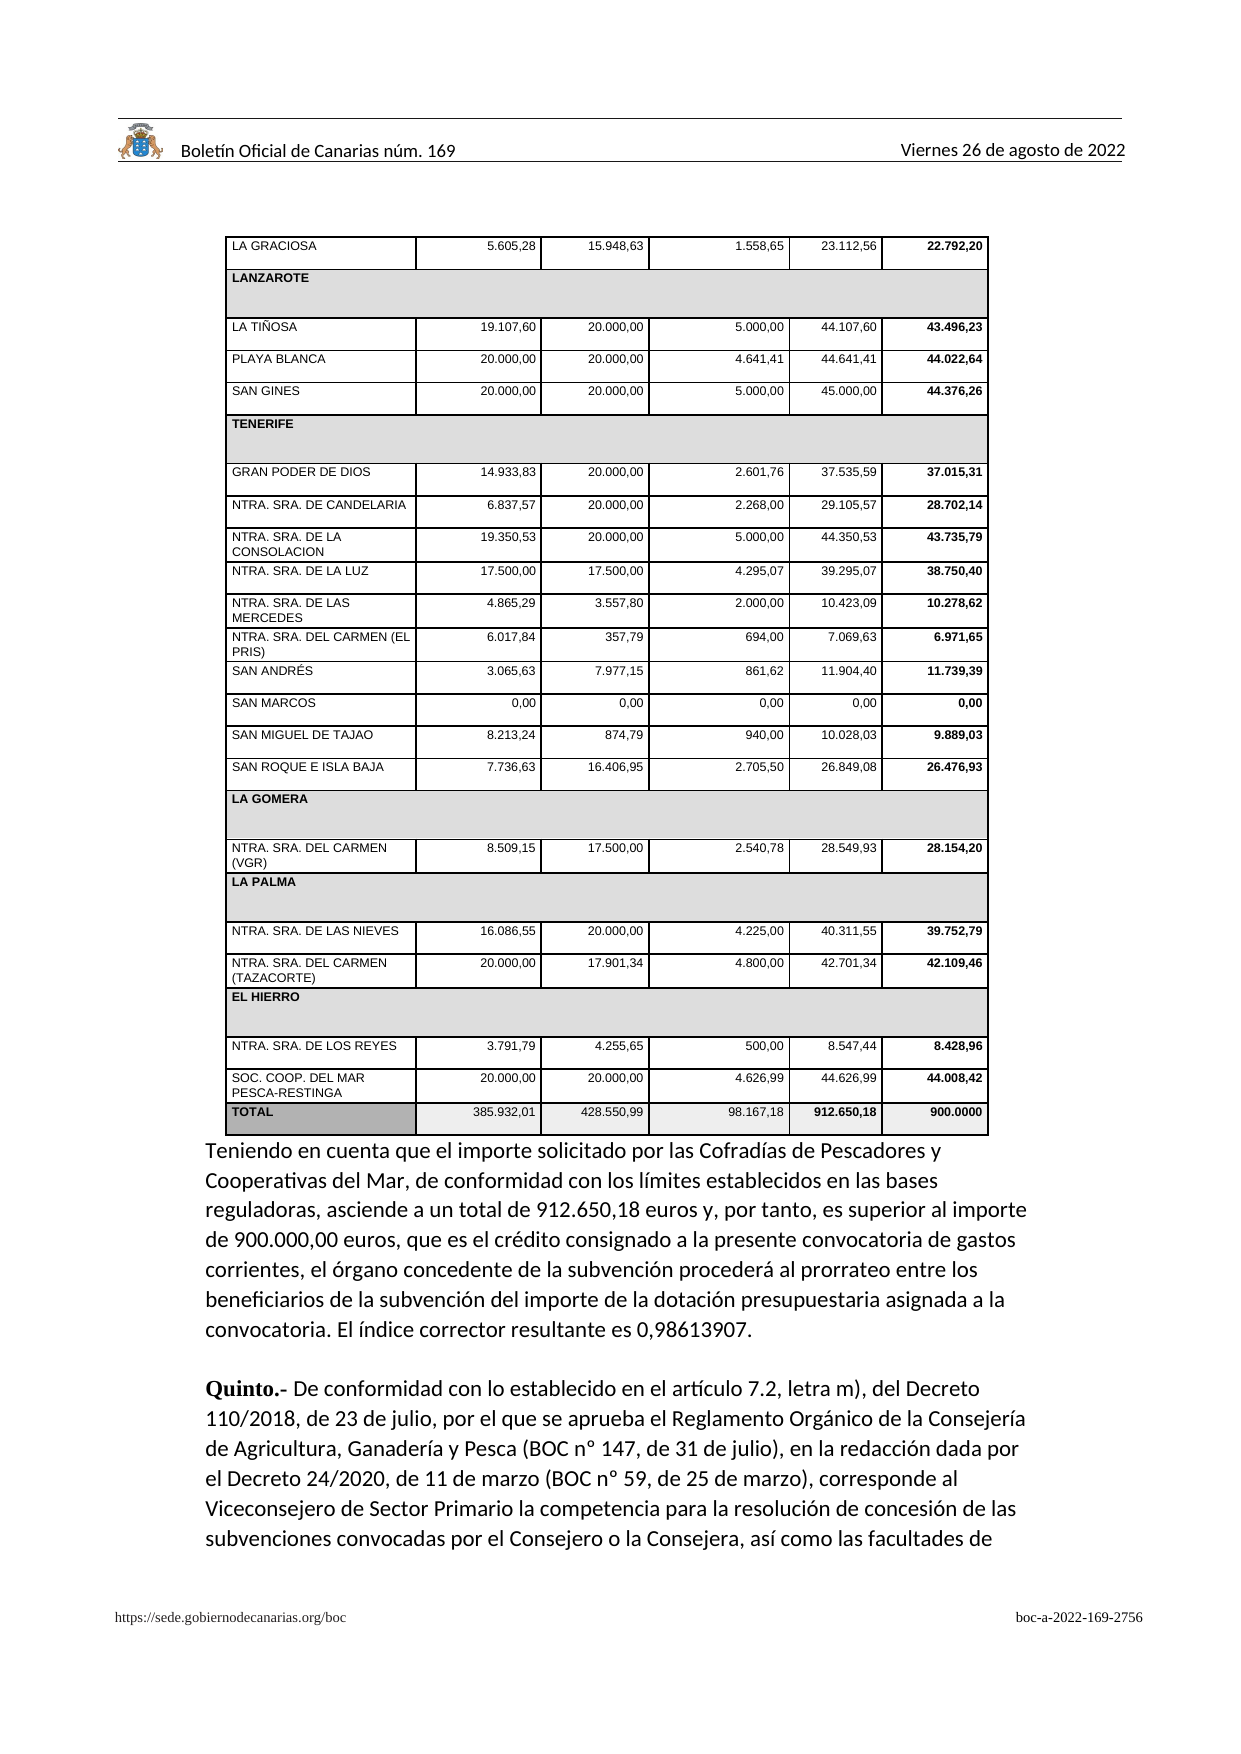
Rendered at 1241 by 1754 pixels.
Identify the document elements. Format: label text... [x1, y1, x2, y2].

table_cell 44.008,42 [883, 1070, 987, 1102]
table_cell 0,00 [417, 695, 540, 725]
table_cell [221, 987, 225, 1036]
table_cell NTRA. SRA. DEL CARMEN (TAZACORTE) [227, 955, 415, 987]
table_cell 43.735,79 [883, 529, 987, 561]
table_cell 28.154,20 [883, 840, 987, 872]
table_cell NTRA. SRA. DE LAS NIEVES [227, 923, 415, 953]
table_cell 28.702,14 [883, 497, 987, 527]
table_cell 11.739,39 [883, 662, 987, 693]
table_cell 20.000,00 [542, 1070, 648, 1102]
table_cell 20.000,00 [542, 529, 648, 561]
table_cell GRAN PODER DE DIOS [227, 464, 415, 495]
table_cell NTRA. SRA. DE LAS MERCEDES [227, 595, 415, 627]
table_cell 3.557,80 [542, 595, 648, 627]
table_cell [221, 1102, 225, 1134]
table_cell [221, 561, 225, 593]
table_cell [416, 791, 541, 838]
table_cell [649, 989, 789, 1036]
table_cell LA TIÑOSA [227, 319, 415, 349]
table_cell [221, 269, 225, 317]
table_cell LA GOMERA [227, 791, 416, 838]
table_cell SAN GINES [227, 383, 415, 414]
table_cell 45.000,00 [790, 383, 881, 414]
table_cell [649, 791, 789, 838]
table_cell 7.736,63 [417, 759, 540, 789]
table_cell 2.540,78 [650, 840, 789, 872]
table_cell 44.107,60 [790, 319, 881, 349]
table_cell [221, 661, 225, 693]
table_cell [221, 839, 225, 872]
table_cell [221, 495, 225, 527]
table_cell [221, 317, 225, 349]
table_cell [221, 758, 225, 789]
table_cell [789, 270, 882, 317]
table_cell [221, 1036, 225, 1068]
table_cell NTRA. SRA. DEL CARMEN (VGR) [227, 840, 415, 872]
table_cell 28.549,93 [790, 840, 881, 872]
table_cell SAN MARCOS [227, 695, 415, 725]
table_cell NTRA. SRA. DE LA LUZ [227, 563, 415, 593]
table_cell SAN ANDRÉS [227, 662, 415, 693]
table_cell SAN ROQUE E ISLA BAJA [227, 759, 415, 789]
table_cell 694,00 [650, 629, 789, 661]
table_cell [416, 416, 541, 463]
table_cell 8.428,96 [883, 1038, 987, 1068]
table_cell 2.000,00 [650, 595, 789, 627]
table_cell [416, 874, 541, 921]
table_cell 17.500,00 [417, 563, 540, 593]
table_cell 7.977,15 [542, 662, 648, 693]
table_cell 6.837,57 [417, 497, 540, 527]
table_cell 5.605,28 [417, 238, 540, 268]
table_cell 20.000,00 [542, 923, 648, 953]
table_cell 4.626,99 [650, 1070, 789, 1102]
table_cell 37.535,59 [790, 464, 881, 495]
table_cell 4.295,07 [650, 563, 789, 593]
table_cell 44.626,99 [790, 1070, 881, 1102]
table_cell 42.109,46 [883, 955, 987, 987]
table_cell 15.948,63 [542, 238, 648, 268]
table_cell [541, 791, 649, 838]
table_cell [541, 989, 649, 1036]
table_cell [789, 989, 882, 1036]
table_cell [221, 414, 225, 463]
table_cell 20.000,00 [417, 351, 540, 382]
table_cell 5.000,00 [650, 319, 789, 349]
table_cell 2.268,00 [650, 497, 789, 527]
table_cell [541, 874, 649, 921]
table_cell [649, 416, 789, 463]
table_cell 22.792,20 [883, 238, 987, 268]
table_cell LA PALMA [227, 874, 416, 921]
table_cell 0,00 [650, 695, 789, 725]
table_cell [221, 350, 225, 382]
table_cell EL HIERRO [227, 989, 416, 1036]
table_cell 428.550,99 [542, 1104, 648, 1134]
table_cell 17.901,34 [542, 955, 648, 987]
table_cell 10.028,03 [790, 727, 881, 757]
table_cell [649, 270, 789, 317]
table_cell [882, 416, 987, 463]
table_cell 940,00 [650, 727, 789, 757]
table_cell 44.376,26 [883, 383, 987, 414]
table_cell 11.904,40 [790, 662, 881, 693]
table_cell 26.849,08 [790, 759, 881, 789]
table_cell 17.500,00 [542, 563, 648, 593]
table_cell LANZAROTE [227, 270, 416, 317]
table_cell [221, 725, 225, 757]
table_cell SAN MIGUEL DE TAJAO [227, 727, 415, 757]
table_cell [882, 989, 987, 1036]
text Teniendo en cuenta que el importe solicitado por las Cofradías de Pescadores y Cooperativas del Mar, de conformidad con los límites establecidos en las bases reguladoras, asciende a un total de 912.650,18 euros y, por tanto, es superior al importe de 900.000,00 euros, que es el crédito consignado a la presente convocatoria de gastos corrientes, el órgano concedente de la subvención procederá al prorrateo entre los beneficiarios de la subvención del importe de la dotación presupuestaria asignada a la convocatoria. El índice corrector resultante es 0,98613907. [205, 1136, 1034, 1343]
table_cell [221, 872, 225, 921]
table_cell 4.255,65 [542, 1038, 648, 1068]
table_cell [221, 236, 225, 268]
table_cell 14.933,83 [417, 464, 540, 495]
text Quinto.- De conformidad con lo establecido en el artículo 7.2, letra m), del Decreto 110/2018, de 23 de julio, por el que se aprueba el Reglamento Orgánico de la Consejería de Agricultura, Ganadería y Pesca (BOC nº 147, de 31 de julio), en la redacción dada por el Decreto 24/2020, de 11 de marzo (BOC nº 59, de 25 de marzo), corresponde al Viceconsejero de Sector Primario la competencia para la resolución de concesión de las subvenciones convocadas por el Consejero o la Consejera, así como las facultades de [205, 1374, 1034, 1552]
table_cell 43.496,23 [883, 319, 987, 349]
table_cell 38.750,40 [883, 563, 987, 593]
table_cell 5.000,00 [650, 383, 789, 414]
table_cell SOC. COOP. DEL MAR PESCA-RESTINGA [227, 1070, 415, 1102]
table_cell 40.311,55 [790, 923, 881, 953]
table_cell 42.701,34 [790, 955, 881, 987]
table_cell [416, 270, 541, 317]
table_cell 357,79 [542, 629, 648, 661]
table_cell 44.350,53 [790, 529, 881, 561]
table_cell [541, 416, 649, 463]
table_cell 10.278,62 [883, 595, 987, 627]
table_cell NTRA. SRA. DE CANDELARIA [227, 497, 415, 527]
table_cell 98.167,18 [650, 1104, 789, 1134]
table_cell 44.641,41 [790, 351, 881, 382]
table_cell 20.000,00 [417, 955, 540, 987]
table_cell 17.500,00 [542, 840, 648, 872]
table_cell 4.800,00 [650, 955, 789, 987]
table_cell 20.000,00 [542, 464, 648, 495]
table_cell [221, 527, 225, 561]
table_cell 0,00 [883, 695, 987, 725]
table_cell 912.650,18 [790, 1104, 881, 1134]
table_cell 37.015,31 [883, 464, 987, 495]
table_cell 19.107,60 [417, 319, 540, 349]
table_cell [221, 921, 225, 953]
table_cell 2.601,76 [650, 464, 789, 495]
table_cell 6.017,84 [417, 629, 540, 661]
table_cell 0,00 [790, 695, 881, 725]
table_cell 20.000,00 [542, 319, 648, 349]
table_cell 6.971,65 [883, 629, 987, 661]
table_cell 10.423,09 [790, 595, 881, 627]
table_cell [221, 790, 225, 838]
table_cell [221, 463, 225, 495]
table_cell [882, 874, 987, 921]
table_cell 1.558,65 [650, 238, 789, 268]
table_cell [221, 1068, 225, 1102]
table_cell 20.000,00 [417, 1070, 540, 1102]
table_cell 20.000,00 [542, 383, 648, 414]
table_cell 39.295,07 [790, 563, 881, 593]
table_cell 20.000,00 [417, 383, 540, 414]
table_cell 500,00 [650, 1038, 789, 1068]
table_cell NTRA. SRA. DE LA CONSOLACION [227, 529, 415, 561]
table_cell 26.476,93 [883, 759, 987, 789]
table_cell 3.791,79 [417, 1038, 540, 1068]
table_cell 861,62 [650, 662, 789, 693]
table_cell [221, 953, 225, 987]
table_cell 3.065,63 [417, 662, 540, 693]
table_cell 20.000,00 [542, 351, 648, 382]
table_cell [221, 627, 225, 661]
table_cell 44.022,64 [883, 351, 987, 382]
table_cell NTRA. SRA. DE LOS REYES [227, 1038, 415, 1068]
table_cell LA GRACIOSA [227, 238, 415, 268]
table_cell 9.889,03 [883, 727, 987, 757]
table_cell TENERIFE [227, 416, 416, 463]
table_cell PLAYA BLANCA [227, 351, 415, 382]
table_cell [789, 416, 882, 463]
table_cell 8.547,44 [790, 1038, 881, 1068]
table_cell [882, 270, 987, 317]
table_cell 4.225,00 [650, 923, 789, 953]
table_cell 5.000,00 [650, 529, 789, 561]
table_cell 23.112,56 [790, 238, 881, 268]
table_cell 0,00 [542, 695, 648, 725]
table_cell 385.932,01 [417, 1104, 540, 1134]
table_cell 7.069,63 [790, 629, 881, 661]
table_cell 16.086,55 [417, 923, 540, 953]
table_cell [221, 382, 225, 414]
table_cell 19.350,53 [417, 529, 540, 561]
table_cell [789, 874, 882, 921]
table_cell 8.509,15 [417, 840, 540, 872]
table_cell 2.705,50 [650, 759, 789, 789]
table_cell [649, 874, 789, 921]
table_cell 4.641,41 [650, 351, 789, 382]
table_cell [789, 791, 882, 838]
table_cell [882, 791, 987, 838]
table_cell TOTAL [227, 1104, 415, 1134]
table_cell 4.865,29 [417, 595, 540, 627]
table_cell [221, 593, 225, 627]
table_cell 900.0000 [883, 1104, 987, 1134]
table_cell [221, 693, 225, 725]
table_cell 29.105,57 [790, 497, 881, 527]
table_cell 20.000,00 [542, 497, 648, 527]
table_cell 39.752,79 [883, 923, 987, 953]
table_cell 8.213,24 [417, 727, 540, 757]
table_cell NTRA. SRA. DEL CARMEN (EL PRIS) [227, 629, 415, 661]
table_cell 874,79 [542, 727, 648, 757]
table_cell 16.406,95 [542, 759, 648, 789]
table_cell [541, 270, 649, 317]
table_cell [416, 989, 541, 1036]
